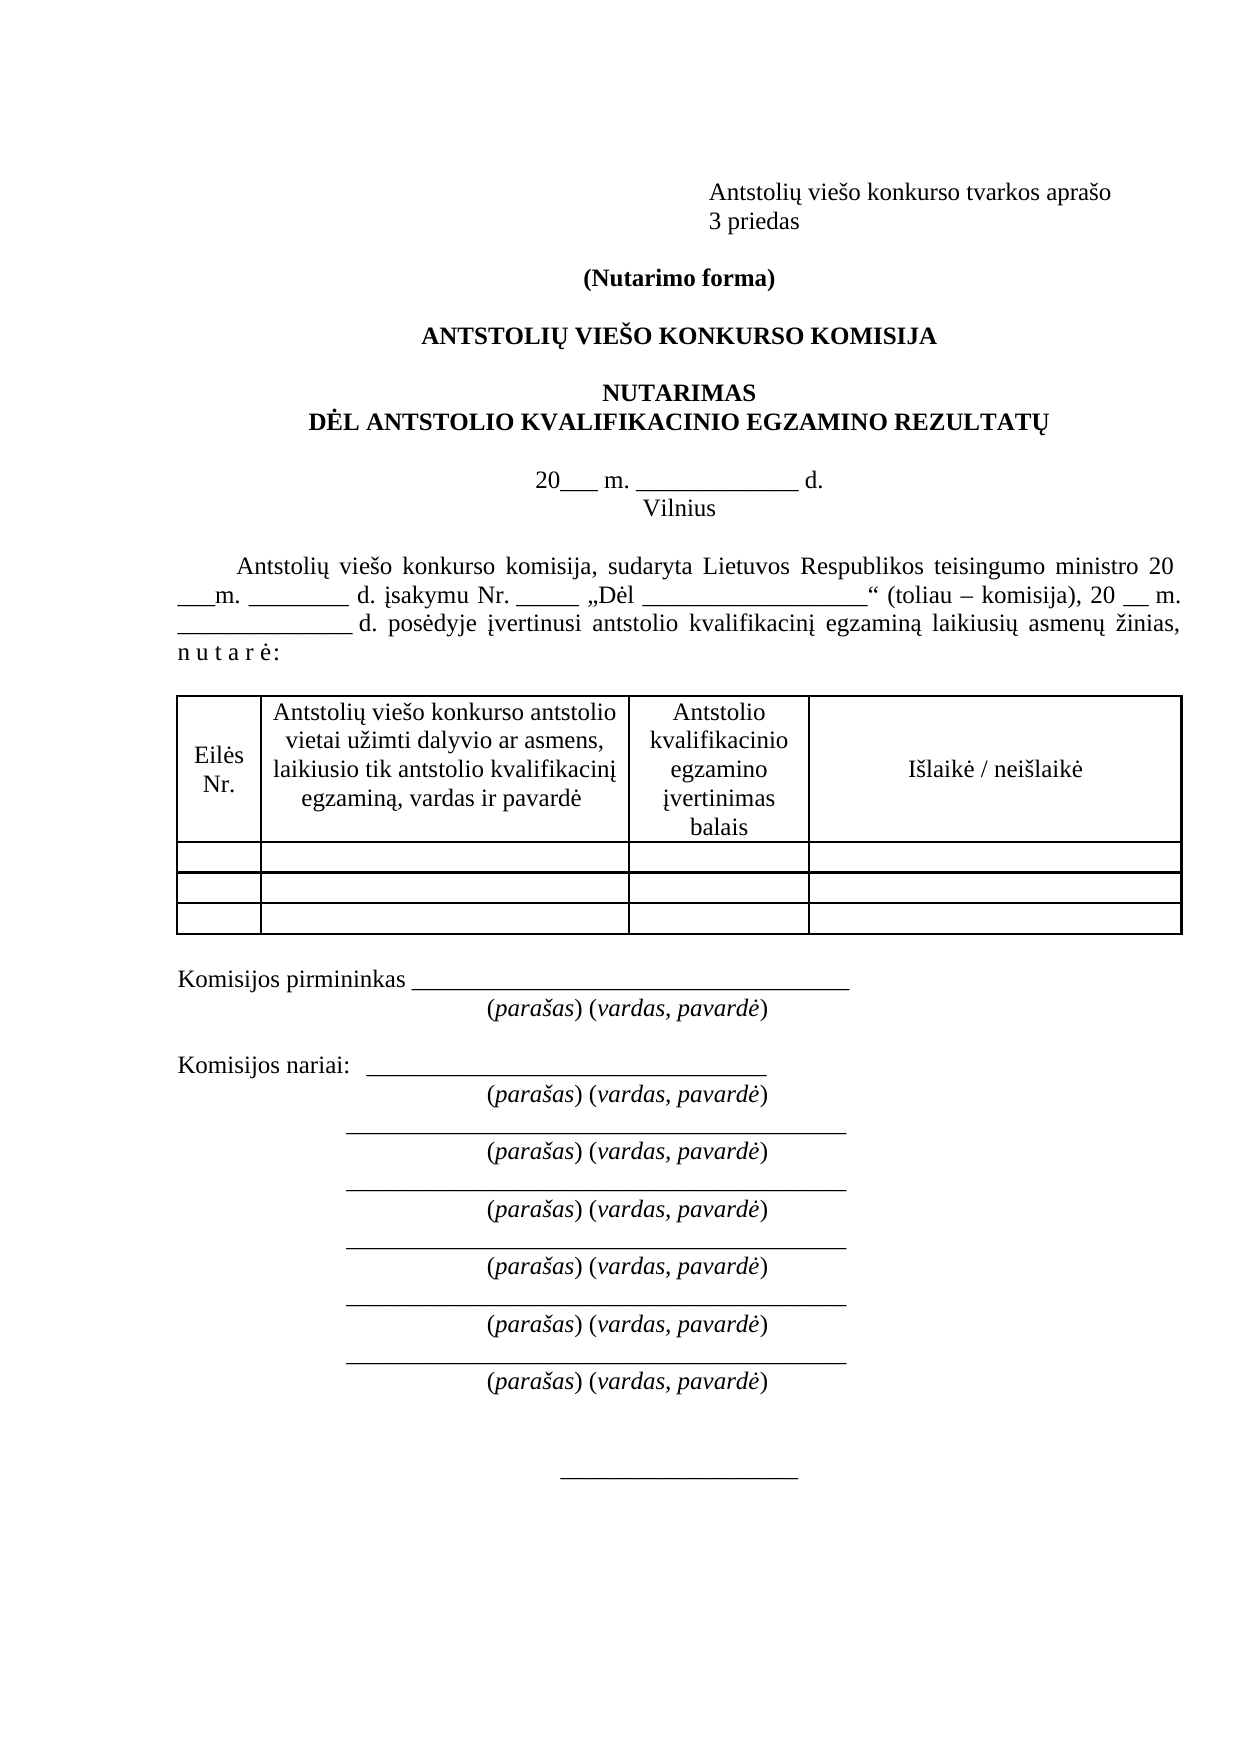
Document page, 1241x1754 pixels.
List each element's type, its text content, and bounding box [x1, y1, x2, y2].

table_cell [178, 843, 260, 871]
table_cell [178, 874, 260, 902]
text ________________________________________ [177, 1223, 1181, 1251]
text ________________________________________ [177, 1165, 1181, 1194]
table_cell [810, 843, 1180, 871]
table_header Antstolio kvalifikacinio egzamino įvertinimas balais [630, 697, 808, 841]
table_cell [810, 904, 1180, 933]
text (parašas) (vardas, pavardė) [177, 993, 1181, 1021]
text Antstolių viešo konkurso tvarkos aprašo [709, 177, 1181, 206]
text Vilnius [177, 493, 1181, 522]
text Komisijos pirmininkas ___________________________________ [177, 964, 1181, 993]
table_header Išlaikė / neišlaikė [810, 697, 1180, 841]
table_cell [630, 904, 808, 933]
text ________________________________________ [177, 1280, 1181, 1309]
text ___________________ [177, 1453, 1181, 1481]
table_header Antstolių viešo konkurso antstolio vietai užimti dalyvio ar asmens, laikiusio tik antstolio kvalifikacinį egzaminą, vardas ir pavardė [262, 697, 628, 841]
table_cell [630, 843, 808, 871]
table_header Eilės Nr. [178, 697, 260, 841]
table_cell [262, 904, 628, 933]
text ________________________________________ [177, 1338, 1181, 1366]
text (parašas) (vardas, pavardė) [177, 1136, 1181, 1165]
text (parašas) (vardas, pavardė) [177, 1079, 1181, 1108]
text ANTSTOLIŲ VIEŠO KONKURSO KOMISIJA [177, 321, 1181, 350]
text ________________________________________ [177, 1108, 1181, 1136]
text NUTARIMAS [177, 378, 1181, 407]
text (Nutarimo forma) [177, 263, 1181, 292]
text 3 priedas [709, 206, 1181, 235]
text Komisijos nariai: ________________________________ [177, 1050, 1181, 1079]
table_cell [262, 843, 628, 871]
table_cell [630, 874, 808, 902]
table_cell [178, 904, 260, 933]
text Antstolių viešo konkurso komisija, sudaryta Lietuvos Respublikos teisingumo ministro 20 ___m. ________ d. įsakymu Nr. _____ „Dėl __________________“ (toliau – komisija), 20 __ m. ______________ d. posėdyje įvertinusi antstolio kvalifikacinį egzaminą laikiusių asmenų žinias, nutarė: [177, 551, 1181, 666]
text (parašas) (vardas, pavardė) [177, 1366, 1181, 1395]
text (parašas) (vardas, pavardė) [177, 1251, 1181, 1280]
text DĖL ANTSTOLIO KVALIFIKACINIO EGZAMINO REZULTATŲ [177, 407, 1181, 436]
table_cell [262, 874, 628, 902]
text 20___ m. _____________ d. [177, 465, 1181, 493]
text (parašas) (vardas, pavardė) [177, 1194, 1181, 1223]
table_cell [810, 874, 1180, 902]
text (parašas) (vardas, pavardė) [177, 1309, 1181, 1338]
